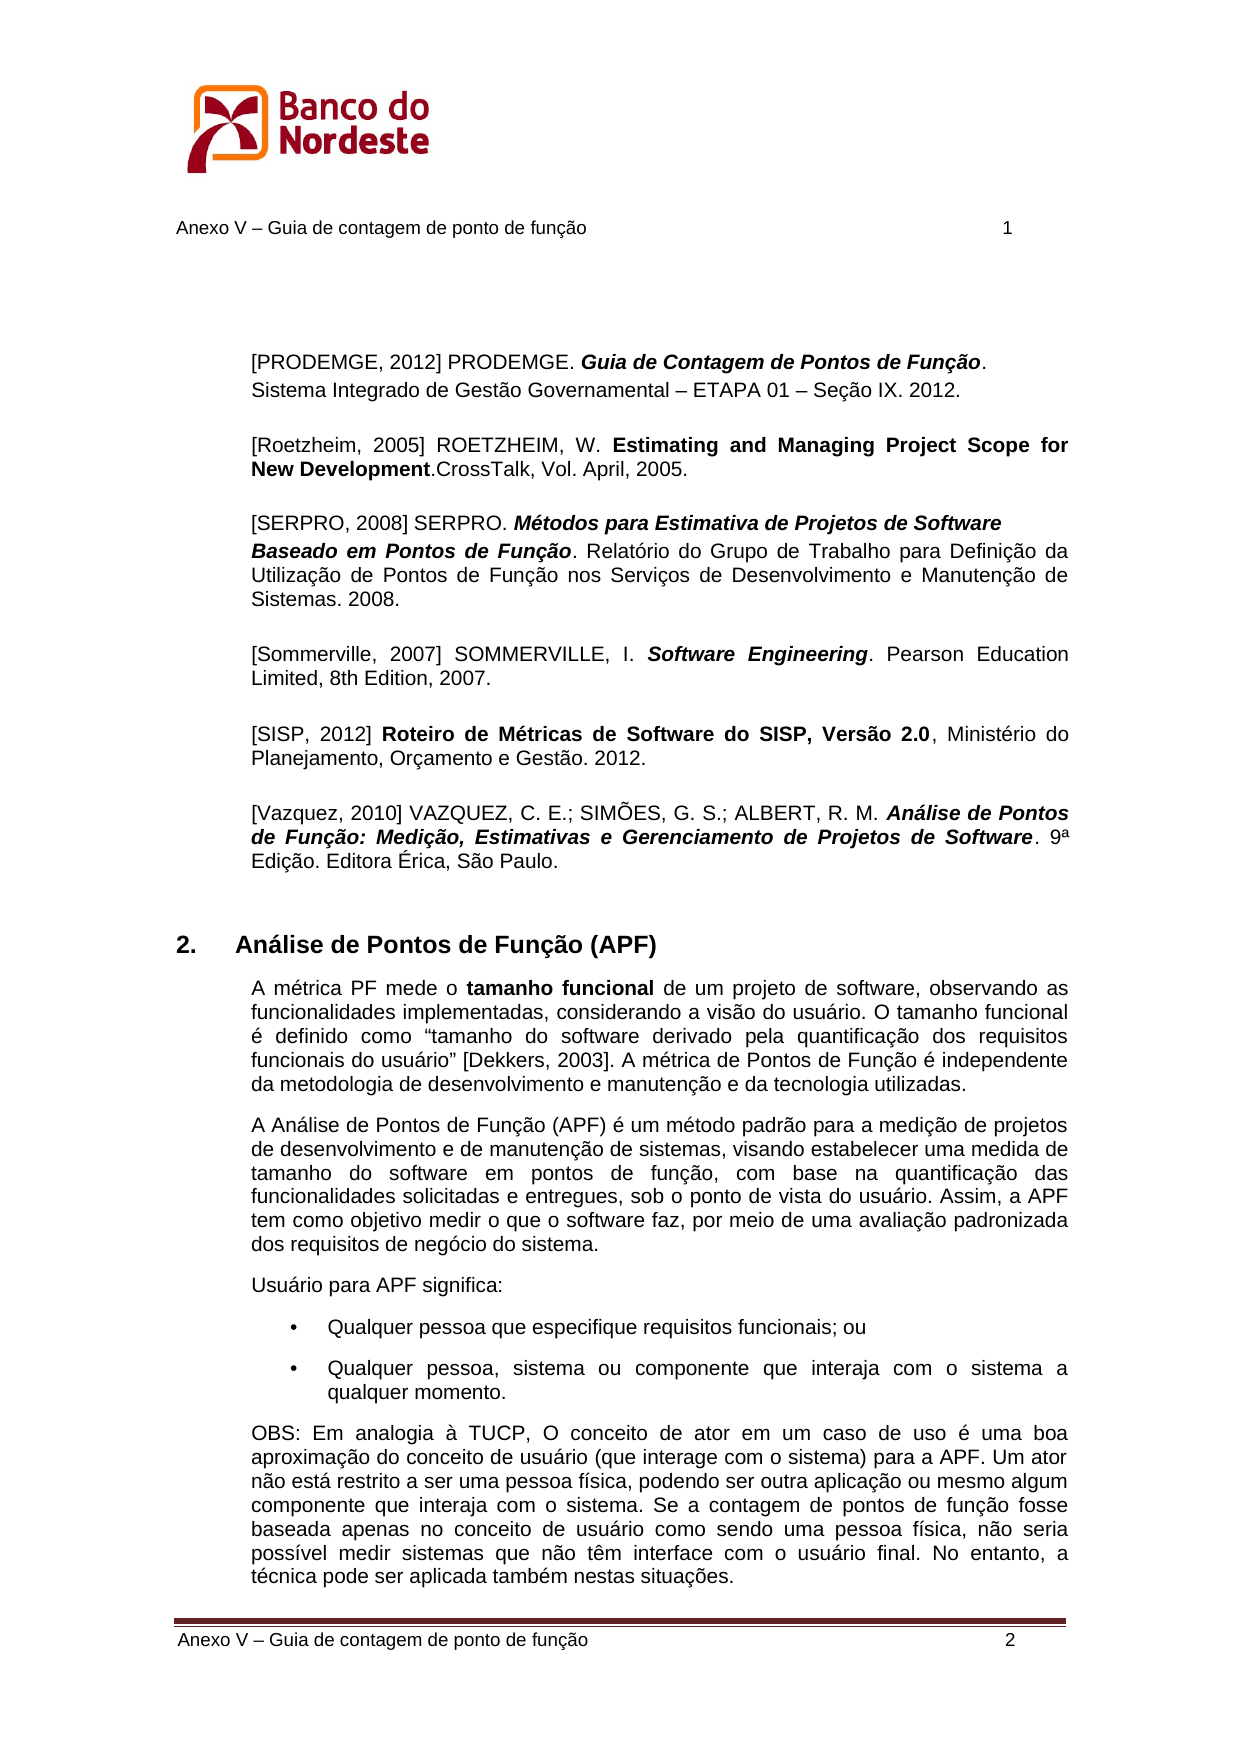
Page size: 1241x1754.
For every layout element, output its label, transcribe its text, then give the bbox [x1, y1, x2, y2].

text A métrica PF mede o tamanho funcional de um projeto de software, observando as funcionalidades implementadas, considerando a visão do usuário. O tamanho funcional é definido como “tamanho do software derivado pela quantificação dos requisitos funcionais do usuário” [Dekkers, 2003]. A métrica de Pontos de Função é independente da metodologia de desenvolvimento e manutenção e da tecnologia utilizadas. [251, 976, 1069, 1096]
text [Roetzheim, 2005] ROETZHEIM, W. Estimating and Managing Project Scope for New Development.CrossTalk, Vol. April, 2005. [251, 433, 1069, 481]
text Usuário para APF significa: [251, 1273, 1069, 1297]
text Anexo V – Guia de contagem de ponto de função 1 [176, 217, 1071, 239]
text A Análise de Pontos de Função (APF) é um método padrão para a medição de projetos de desenvolvimento e de manutenção de sistemas, visando estabelecer uma medida de tamanho do software em pontos de função, com base na quantificação das funcionalidades solicitadas e entregues, sob o ponto de vista do usuário. Assim, a APF tem como objetivo medir o que o software faz, por meio de uma avaliação padronizada dos requisitos de negócio do sistema. [251, 1112, 1069, 1256]
list Qualquer pessoa, sistema ou componente que interaja com o sistema a qualquer momento. [290, 1356, 1069, 1404]
text Baseado em Pontos de Função. Relatório do Grupo de Trabalho para Definição da Utilização de Pontos de Função nos Serviços de Desenvolvimento e Manutenção de Sistemas. 2008. [251, 539, 1069, 611]
text [Sommerville, 2007] SOMMERVILLE, I. Software Engineering. Pearson Education Limited, 8th Edition, 2007. [251, 642, 1069, 690]
list Qualquer pessoa que especifique requisitos funcionais; ou [290, 1314, 1069, 1338]
text [SISP, 2012] Roteiro de Métricas de Software do SISP, Versão 2.0, Ministério do Planejamento, Orçamento e Gestão. 2012. [251, 721, 1069, 769]
text [PRODEMGE, 2012] PRODEMGE. Guia de Contagem de Pontos de Função. [251, 350, 1070, 374]
picture [177, 75, 436, 181]
subtitle Análise de Pontos de Função (APF) [176, 930, 1071, 958]
text Sistema Integrado de Gestão Governamental – ETAPA 01 – Seção IX. 2012. [251, 377, 1069, 401]
text [Vazquez, 2010] VAZQUEZ, C. E.; SIMÕES, G. S.; ALBERT, R. M. Análise de Pontos de Função: Medição, Estimativas e Gerenciamento de Projetos de Software. 9ª Edição. Editora Érica, São Paulo. [251, 801, 1069, 873]
text OBS: Em analogia à TUCP, O conceito de ator em um caso de uso é uma boa aproximação do conceito de usuário (que interage com o sistema) para a APF. Um ator não está restrito a ser uma pessoa física, podendo ser outra aplicação ou mesmo algum componente que interaja com o sistema. Se a contagem de pontos de função fosse baseada apenas no conceito de usuário como sendo uma pessoa física, não seria possível medir sistemas que não têm interface com o usuário final. No entanto, a técnica pode ser aplicada também nestas situações. [251, 1421, 1069, 1588]
text [SERPRO, 2008] SERPRO. Métodos para Estimativa de Projetos de Software [251, 512, 1070, 535]
